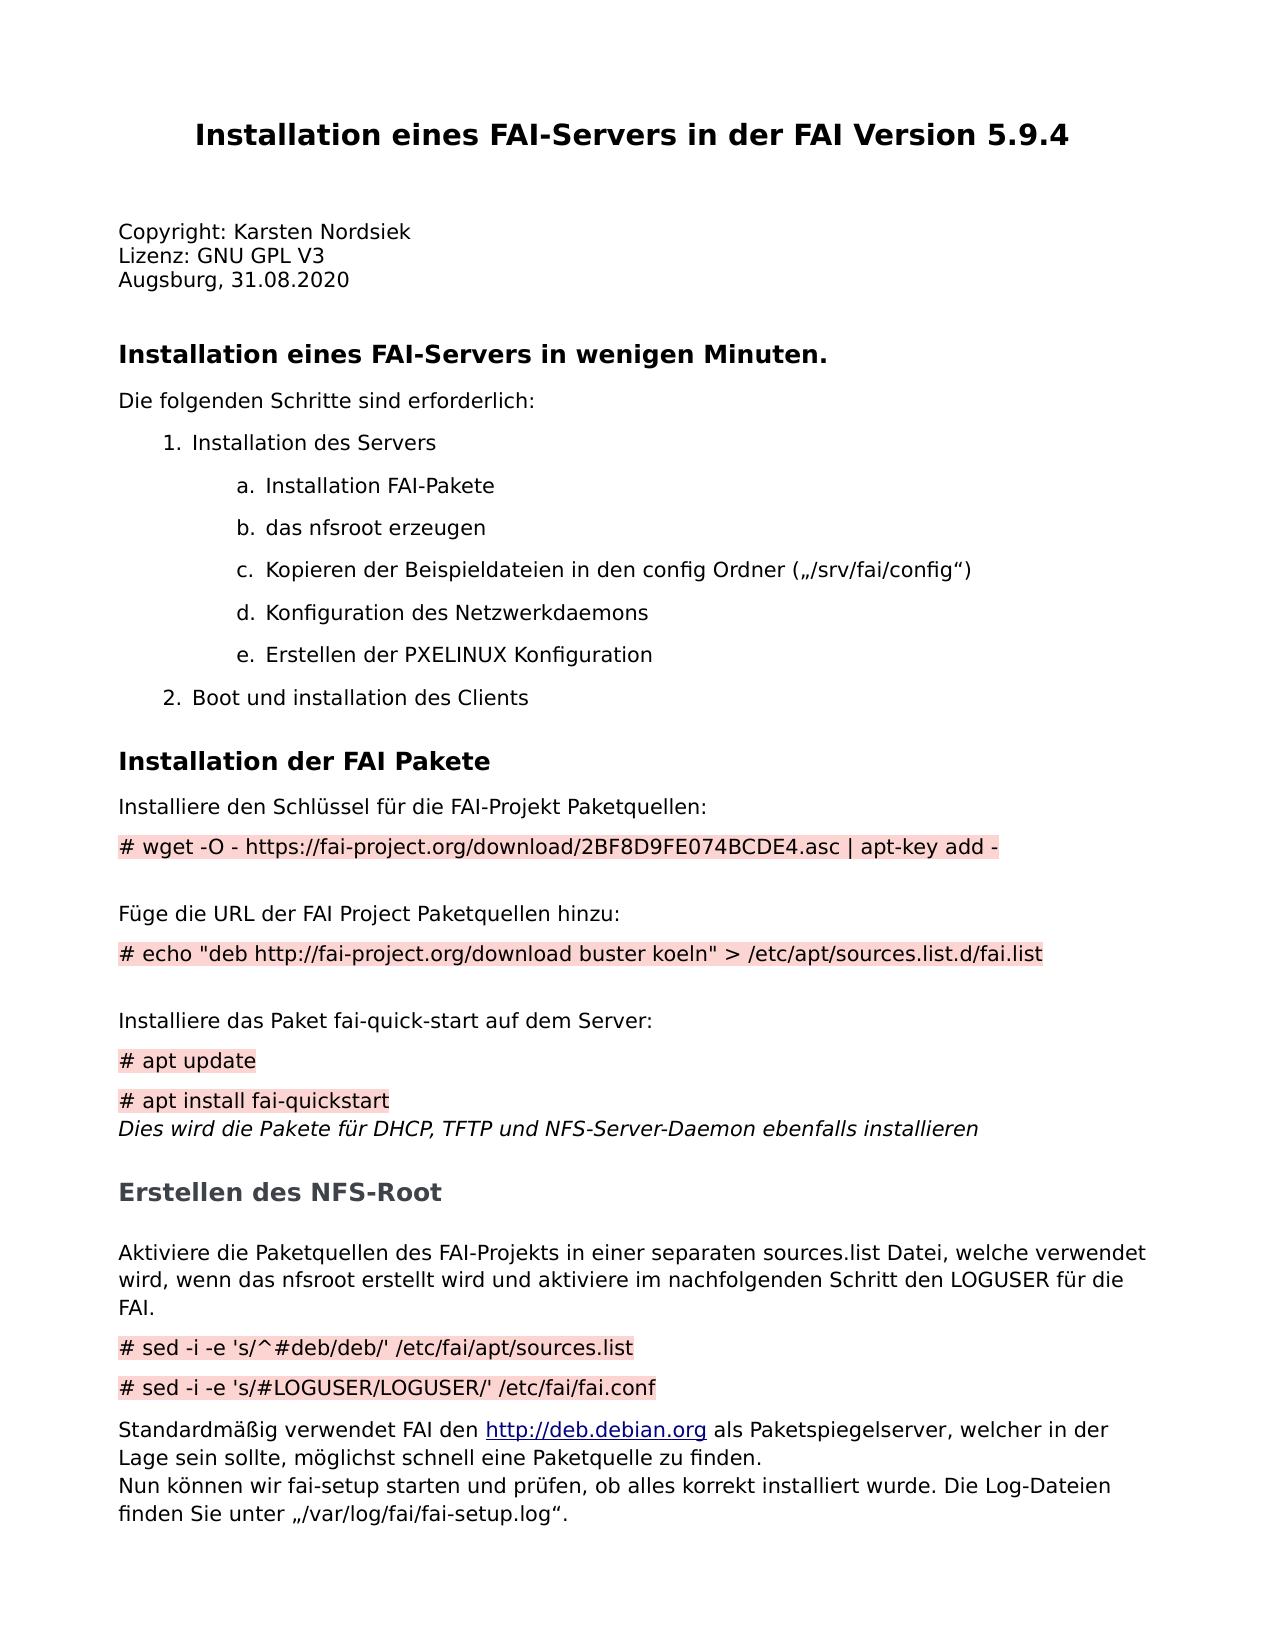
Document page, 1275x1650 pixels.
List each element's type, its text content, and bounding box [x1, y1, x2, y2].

list Installation FAI-Pakete [236, 474, 1157, 498]
text # wget -O - https://fai-project.org/download/2BF8D9FE074BCDE4.asc | apt-key add - [118, 835, 1157, 859]
text Lizenz: GNU GPL V3 [118, 244, 1157, 268]
subtitle Erstellen des NFS-Root [118, 1178, 1157, 1207]
text Nun können wir fai-setup starten und prüfen, ob alles korrekt installiert wurde. Die Log-Dateien finden Sie unter „/var/log/fai/fai-setup.log“. [118, 1474, 1157, 1526]
text Installation der FAI Pakete [118, 747, 1157, 776]
text Installation eines FAI-Servers in der FAI Version 5.9.4 [118, 118, 1157, 152]
text # sed -i -e 's/#LOGUSER/LOGUSER/' /etc/fai/fai.conf [118, 1376, 1157, 1400]
text Installiere das Paket fai-quick-start auf dem Server: [118, 1009, 1157, 1034]
list Boot und installation des Clients [162, 686, 1157, 710]
text # echo "deb http://fai-project.org/download buster koeln" > /etc/apt/sources.list.d/fai.list [118, 942, 1157, 966]
text Standardmäßig verwendet FAI den http://deb.debian.org als Paketspiegelserver, welcher in der Lage sein sollte, möglichst schnell eine Paketquelle zu finden. [118, 1418, 1157, 1470]
text Augsburg, 31.08.2020 [118, 268, 1157, 293]
text # apt install fai-quickstart [118, 1089, 1157, 1113]
text # sed -i -e 's/^#deb/deb/' /etc/fai/apt/sources.list [118, 1336, 1157, 1360]
text Installiere den Schlüssel für die FAI-Projekt Paketquellen: [118, 795, 1157, 819]
text Copyright: Karsten Nordsiek [118, 220, 1157, 244]
list Konfiguration des Netzwerkdaemons [236, 601, 1157, 625]
text # apt update [118, 1049, 1157, 1073]
text Füge die URL der FAI Project Paketquellen hinzu: [118, 902, 1157, 927]
list das nfsroot erzeugen [236, 516, 1157, 540]
list Kopieren der Beispieldateien in den config Ordner („/srv/fai/config“) [236, 558, 1157, 583]
text Dies wird die Pakete für DHCP, TFTP und NFS-Server-Daemon ebenfalls installieren [118, 1117, 1157, 1141]
text Aktiviere die Paketquellen des FAI-Projekts in einer separaten sources.list Datei, welche verwendet wird, wenn das nfsroot erstellt wird und aktiviere im nachfolgenden Schritt den LOGUSER für die FAI. [118, 1241, 1157, 1321]
text Installation eines FAI-Servers in wenigen Minuten. [118, 341, 1157, 370]
list Installation des Servers [162, 431, 1157, 456]
list Erstellen der PXELINUX Konfiguration [236, 643, 1157, 667]
text Die folgenden Schritte sind erforderlich: [118, 389, 1157, 413]
